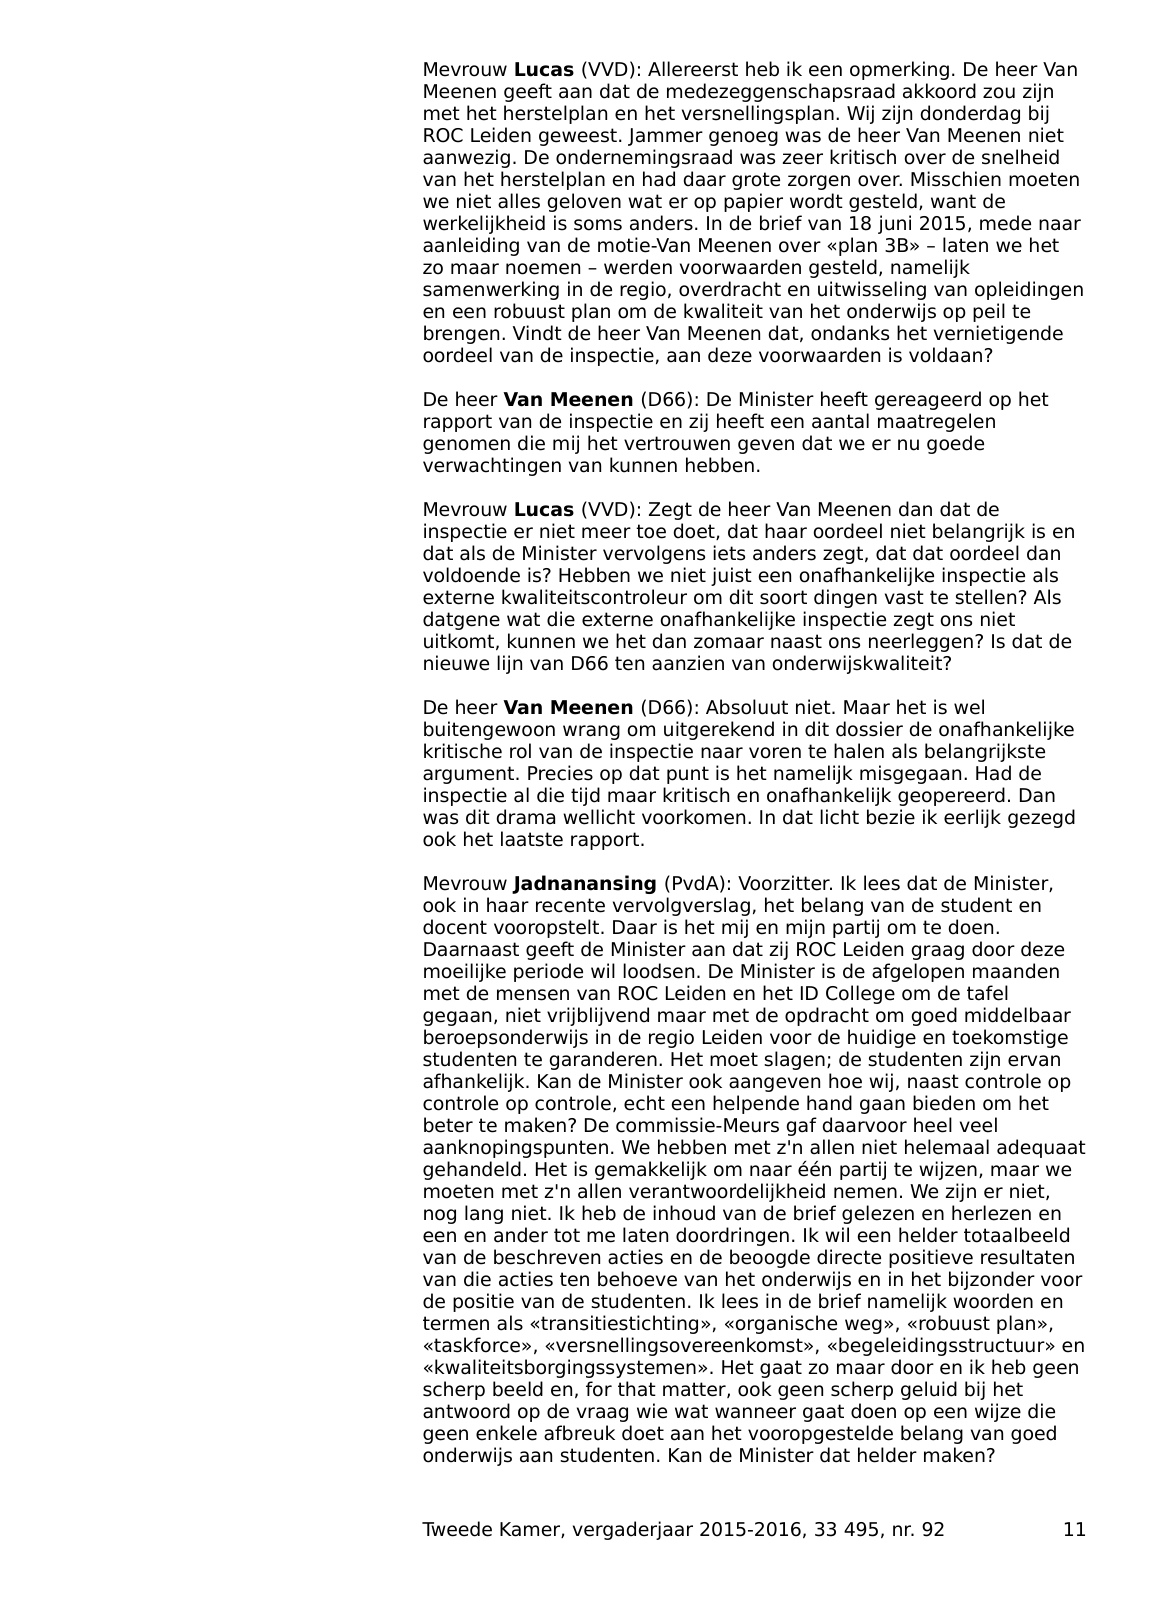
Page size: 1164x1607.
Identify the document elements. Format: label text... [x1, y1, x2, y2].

text De heer Van Meenen (D66): Absoluut niet. Maar het is wel buitengewoon wrang om uitgerekend in dit dossier de onafhankelijke kritische rol van de inspectie naar voren te halen als belangrijkste argument. Precies op dat punt is het namelijk misgegaan. Had de inspectie al die tijd maar kritisch en onafhankelijk geopereerd. Dan was dit drama wellicht voorkomen. In dat licht bezie ik eerlijk gezegd ook het laatste rapport. [422, 697, 1087, 851]
text Mevrouw Lucas (VVD): Allereerst heb ik een opmerking. De heer Van Meenen geeft aan dat de medezeggenschapsraad akkoord zou zijn met het herstelplan en het versnellingsplan. Wij zijn donderdag bij ROC Leiden geweest. Jammer genoeg was de heer Van Meenen niet aanwezig. De ondernemingsraad was zeer kritisch over de snelheid van het herstelplan en had daar grote zorgen over. Misschien moeten we niet alles geloven wat er op papier wordt gesteld, want de werkelijkheid is soms anders. In de brief van 18 juni 2015, mede naar aanleiding van de motie-Van Meenen over «plan 3B» – laten we het zo maar noemen – werden voorwaarden gesteld, namelijk samenwerking in de regio, overdracht en uitwisseling van opleidingen en een robuust plan om de kwaliteit van het onderwijs op peil te brengen. Vindt de heer Van Meenen dat, ondanks het vernietigende oordeel van de inspectie, aan deze voorwaarden is voldaan? [422, 59, 1087, 367]
text De heer Van Meenen (D66): De Minister heeft gereageerd op het rapport van de inspectie en zij heeft een aantal maatregelen genomen die mij het vertrouwen geven dat we er nu goede verwachtingen van kunnen hebben. [422, 389, 1087, 477]
text Mevrouw Lucas (VVD): Zegt de heer Van Meenen dan dat de inspectie er niet meer toe doet, dat haar oordeel niet belangrijk is en dat als de Minister vervolgens iets anders zegt, dat dat oordeel dan voldoende is? Hebben we niet juist een onafhankelijke inspectie als externe kwaliteitscontroleur om dit soort dingen vast te stellen? Als datgene wat die externe onafhankelijke inspectie zegt ons niet uitkomt, kunnen we het dan zomaar naast ons neerleggen? Is dat de nieuwe lijn van D66 ten aanzien van onderwijskwaliteit? [422, 499, 1087, 675]
text Mevrouw Jadnanansing (PvdA): Voorzitter. Ik lees dat de Minister, ook in haar recente vervolgverslag, het belang van de student en docent vooropstelt. Daar is het mij en mijn partij om te doen. Daarnaast geeft de Minister aan dat zij ROC Leiden graag door deze moeilijke periode wil loodsen. De Minister is de afgelopen maanden met de mensen van ROC Leiden en het ID College om de tafel gegaan, niet vrijblijvend maar met de opdracht om goed middelbaar beroepsonderwijs in de regio Leiden voor de huidige en toekomstige studenten te garanderen. Het moet slagen; de studenten zijn ervan afhankelijk. Kan de Minister ook aangeven hoe wij, naast controle op controle op controle, echt een helpende hand gaan bieden om het beter te maken? De commissie-Meurs gaf daarvoor heel veel aanknopingspunten. We hebben met z'n allen niet helemaal adequaat gehandeld. Het is gemakkelijk om naar één partij te wijzen, maar we moeten met z'n allen verantwoordelijkheid nemen. We zijn er niet, nog lang niet. Ik heb de inhoud van de brief gelezen en herlezen en een en ander tot me laten doordringen. Ik wil een helder totaalbeeld van de beschreven acties en de beoogde directe positieve resultaten van die acties ten behoeve van het onderwijs en in het bijzonder voor de positie van de studenten. Ik lees in de brief namelijk woorden en termen als «transitiestichting», «organische weg», «robuust plan», «taskforce», «versnellingsovereenkomst», «begeleidingsstructuur» en «kwaliteitsborgingssystemen». Het gaat zo maar door en ik heb geen scherp beeld en, for that matter, ook geen scherp geluid bij het antwoord op de vraag wie wat wanneer gaat doen op een wijze die geen enkele afbreuk doet aan het vooropgestelde belang van goed onderwijs aan studenten. Kan de Minister dat helder maken? [422, 873, 1087, 1467]
